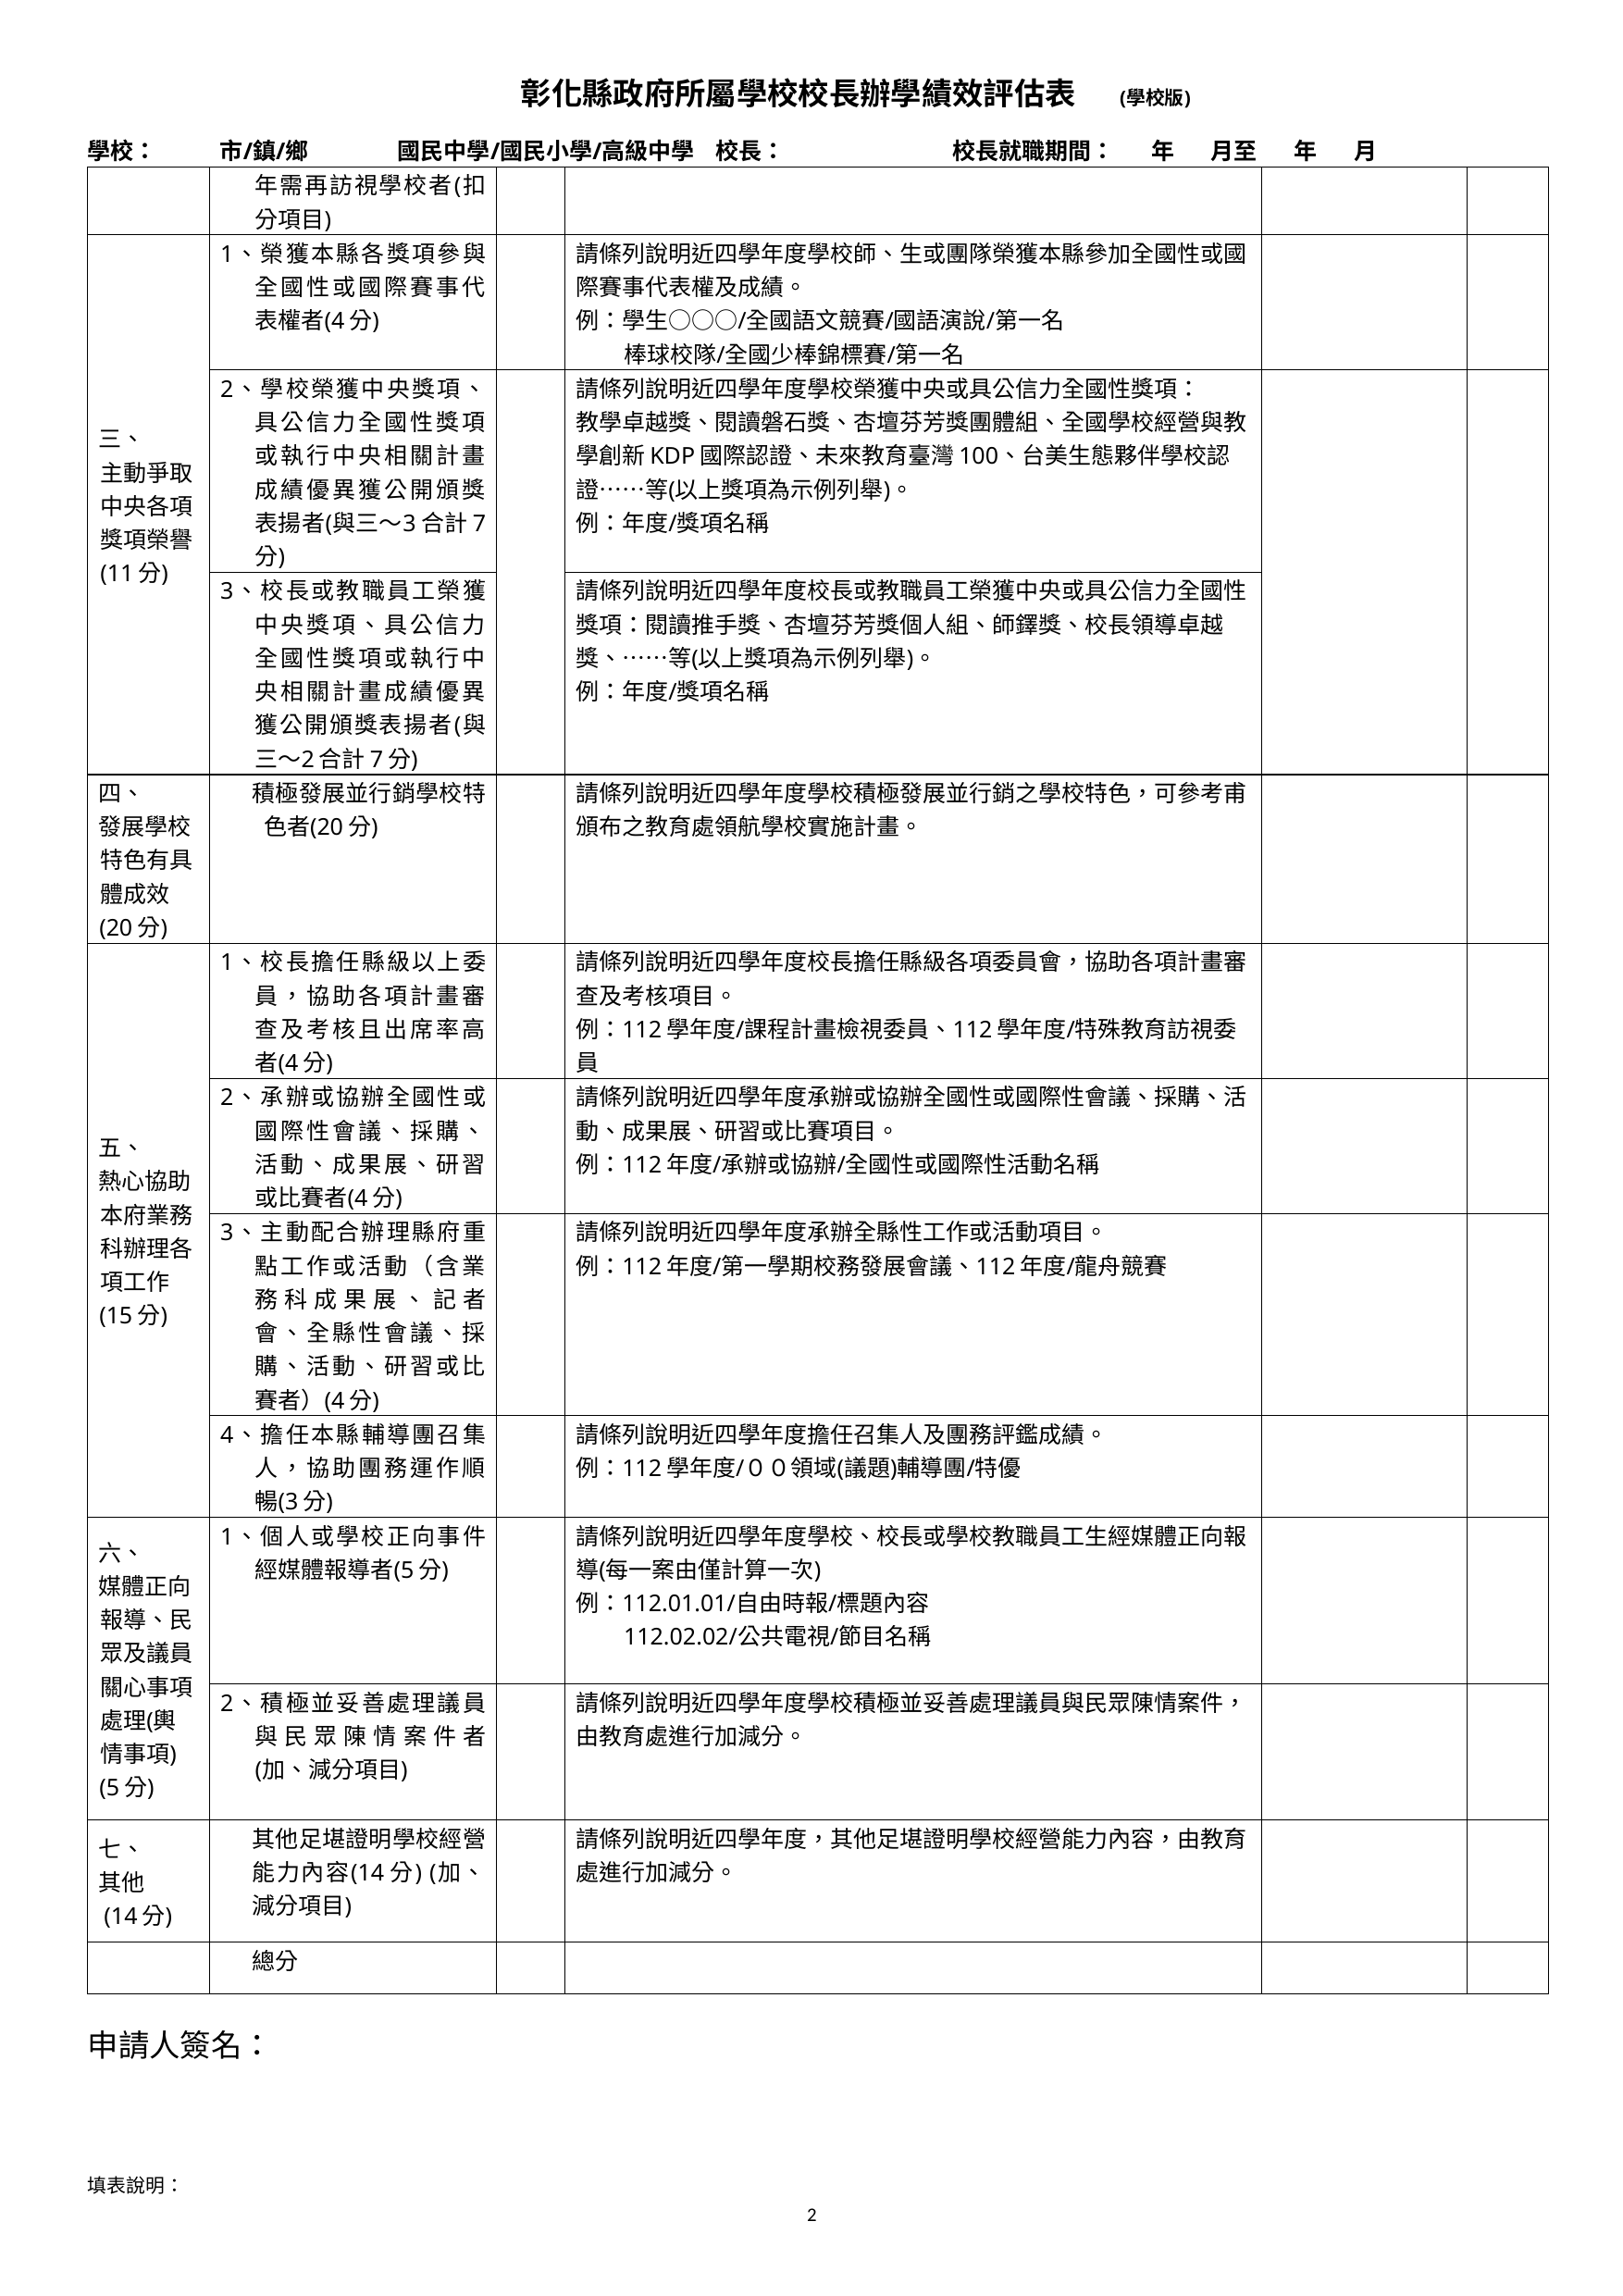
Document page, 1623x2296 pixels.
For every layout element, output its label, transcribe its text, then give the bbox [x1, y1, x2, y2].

table_cell 請條列說明近四學年度校長或教職員工榮獲中央或具公信力全國性獎項：閱讀推手獎、杏壇芬芳獎個人組、師鐸獎、校長領導卓越獎、……等(以上獎項為示例列舉)。 例：年度/獎項名稱 [565, 573, 1261, 774]
table_cell 總分 [210, 1942, 496, 1993]
table_cell [88, 168, 209, 234]
table_cell [1468, 370, 1548, 774]
table_cell [1468, 1416, 1548, 1517]
table_cell [1262, 1684, 1467, 1819]
table_cell 2、學校榮獲中央獎項、具公信力全國性獎項或執行中央相關計畫成績優異獲公開頒獎表揚者(與三～3合計7分) [210, 370, 496, 572]
table_cell [88, 1942, 209, 1993]
table_cell [497, 1820, 564, 1942]
table_cell [497, 1214, 564, 1415]
table_cell 請條列說明近四學年度承辦全縣性工作或活動項目。 例：112年度/第一學期校務發展會議、112年度/龍舟競賽 [565, 1214, 1261, 1415]
table_cell 請條列說明近四學年度承辦或協辦全國性或國際性會議、採購、活動、成果展、研習或比賽項目。 例：112年度/承辦或協辦/全國性或國際性活動名稱 [565, 1079, 1261, 1213]
table_cell [1468, 1820, 1548, 1942]
text 申請人簽名： [87, 2020, 1535, 2066]
table_cell 三、 主動爭取中央各項獎項榮譽(11分) [88, 235, 209, 774]
table_cell [497, 1518, 564, 1683]
table_cell 請條列說明近四學年度學校師、生或團隊榮獲本縣參加全國性或國際賽事代表權及成績。 例：學生○○○/全國語文競賽/國語演說/第一名 棒球校隊/全國少棒錦標賽/第一名 [565, 235, 1261, 369]
table_cell [1468, 1518, 1548, 1683]
text 填表說明： [87, 2171, 1535, 2199]
table_cell [497, 944, 564, 1078]
table_cell [497, 776, 564, 943]
table_cell 請條列說明近四學年度擔任召集人及團務評鑑成績。 例：112學年度/００領域(議題)輔導團/特優 [565, 1416, 1261, 1517]
table_cell 3、主動配合辦理縣府重點工作或活動（含業務科成果展、記者會、全縣性會議、採購、活動、研習或比賽者）(4分) [210, 1214, 496, 1415]
table_cell [497, 235, 564, 369]
table_cell [1468, 1942, 1548, 1993]
table_cell [497, 1942, 564, 1993]
table_cell [565, 168, 1261, 234]
table_cell [1468, 776, 1548, 943]
table_cell [1468, 944, 1548, 1078]
table_cell 1、校長擔任縣級以上委員，協助各項計畫審查及考核且出席率高者(4分) [210, 944, 496, 1078]
table_cell 請條列說明近四學年度學校積極並妥善處理議員與民眾陳情案件，由教育處進行加減分。 [565, 1684, 1261, 1819]
table_cell [1262, 1942, 1467, 1993]
table_cell [1262, 370, 1467, 774]
table_cell 其他足堪證明學校經營能力內容(14分) (加、減分項目) [210, 1820, 496, 1942]
table_cell 積極發展並行銷學校特色者(20分) [210, 776, 496, 943]
table_cell 1、榮獲本縣各獎項參與全國性或國際賽事代表權者(4分) [210, 235, 496, 369]
table_cell 請條列說明近四學年度學校積極發展並行銷之學校特色，可參考甫頒布之教育處領航學校實施計畫。 [565, 776, 1261, 943]
table_cell [1468, 1214, 1548, 1415]
table_cell [565, 1942, 1261, 1993]
table_cell 4、擔任本縣輔導團召集人，協助團務運作順暢(3分) [210, 1416, 496, 1517]
table_cell 請條列說明近四學年度，其他足堪證明學校經營能力內容，由教育處進行加減分。 [565, 1820, 1261, 1942]
table_cell [497, 1416, 564, 1517]
table_cell 1、個人或學校正向事件經媒體報導者(5分) [210, 1518, 496, 1683]
table_cell [1262, 235, 1467, 369]
table_cell [1468, 235, 1548, 369]
table_cell 請條列說明近四學年度學校、校長或學校教職員工生經媒體正向報導(每一案由僅計算一次) 例：112.01.01/自由時報/標題內容 112.02.02/公共電視/節目名稱 [565, 1518, 1261, 1683]
table_cell 請條列說明近四學年度學校榮獲中央或具公信力全國性獎項： 教學卓越獎、閱讀磐石獎、杏壇芬芳獎團體組、全國學校經營與教學創新KDP國際認證、未來教育臺灣100、台美生態夥伴學校認證……等(以上獎項為示例列舉)。 例：年度/獎項名稱 [565, 370, 1261, 572]
table_cell [1262, 776, 1467, 943]
table_cell [1262, 1416, 1467, 1517]
table_cell [1262, 1079, 1467, 1213]
table_cell [1262, 1820, 1467, 1942]
table_cell 五、 熱心協助本府業務科辦理各項工作 (15分) [88, 944, 209, 1517]
table_cell [497, 168, 564, 234]
table_cell 四、 發展學校特色有具體成效 (20分) [88, 776, 209, 943]
table_cell [497, 370, 564, 774]
table_cell [497, 1079, 564, 1213]
table_cell [1262, 168, 1467, 234]
table_cell [1468, 168, 1548, 234]
table_cell [497, 1684, 564, 1819]
table_cell 2、承辦或協辦全國性或國際性會議、採購、活動、成果展、研習或比賽者(4分) [210, 1079, 496, 1213]
table_cell 七、 其他 (14分) [88, 1820, 209, 1942]
table_cell 六、 媒體正向報導、民眾及議員關心事項處理(輿情事項) (5分) [88, 1518, 209, 1819]
table_cell 請條列說明近四學年度校長擔任縣級各項委員會，協助各項計畫審查及考核項目。 例：112學年度/課程計畫檢視委員、112學年度/特殊教育訪視委員 [565, 944, 1261, 1078]
table_cell 3、校長或教職員工榮獲中央獎項、具公信力全國性獎項或執行中央相關計畫成績優異獲公開頒獎表揚者(與三～2合計7分) [210, 573, 496, 774]
table_cell [1262, 1214, 1467, 1415]
table_cell [1468, 1079, 1548, 1213]
table_cell [1262, 1518, 1467, 1683]
table_cell [1262, 944, 1467, 1078]
table_cell [1468, 1684, 1548, 1819]
table_cell 年需再訪視學校者(扣分項目) [210, 168, 496, 234]
table_cell 2、積極並妥善處理議員與民眾陳情案件者(加、減分項目) [210, 1684, 496, 1819]
